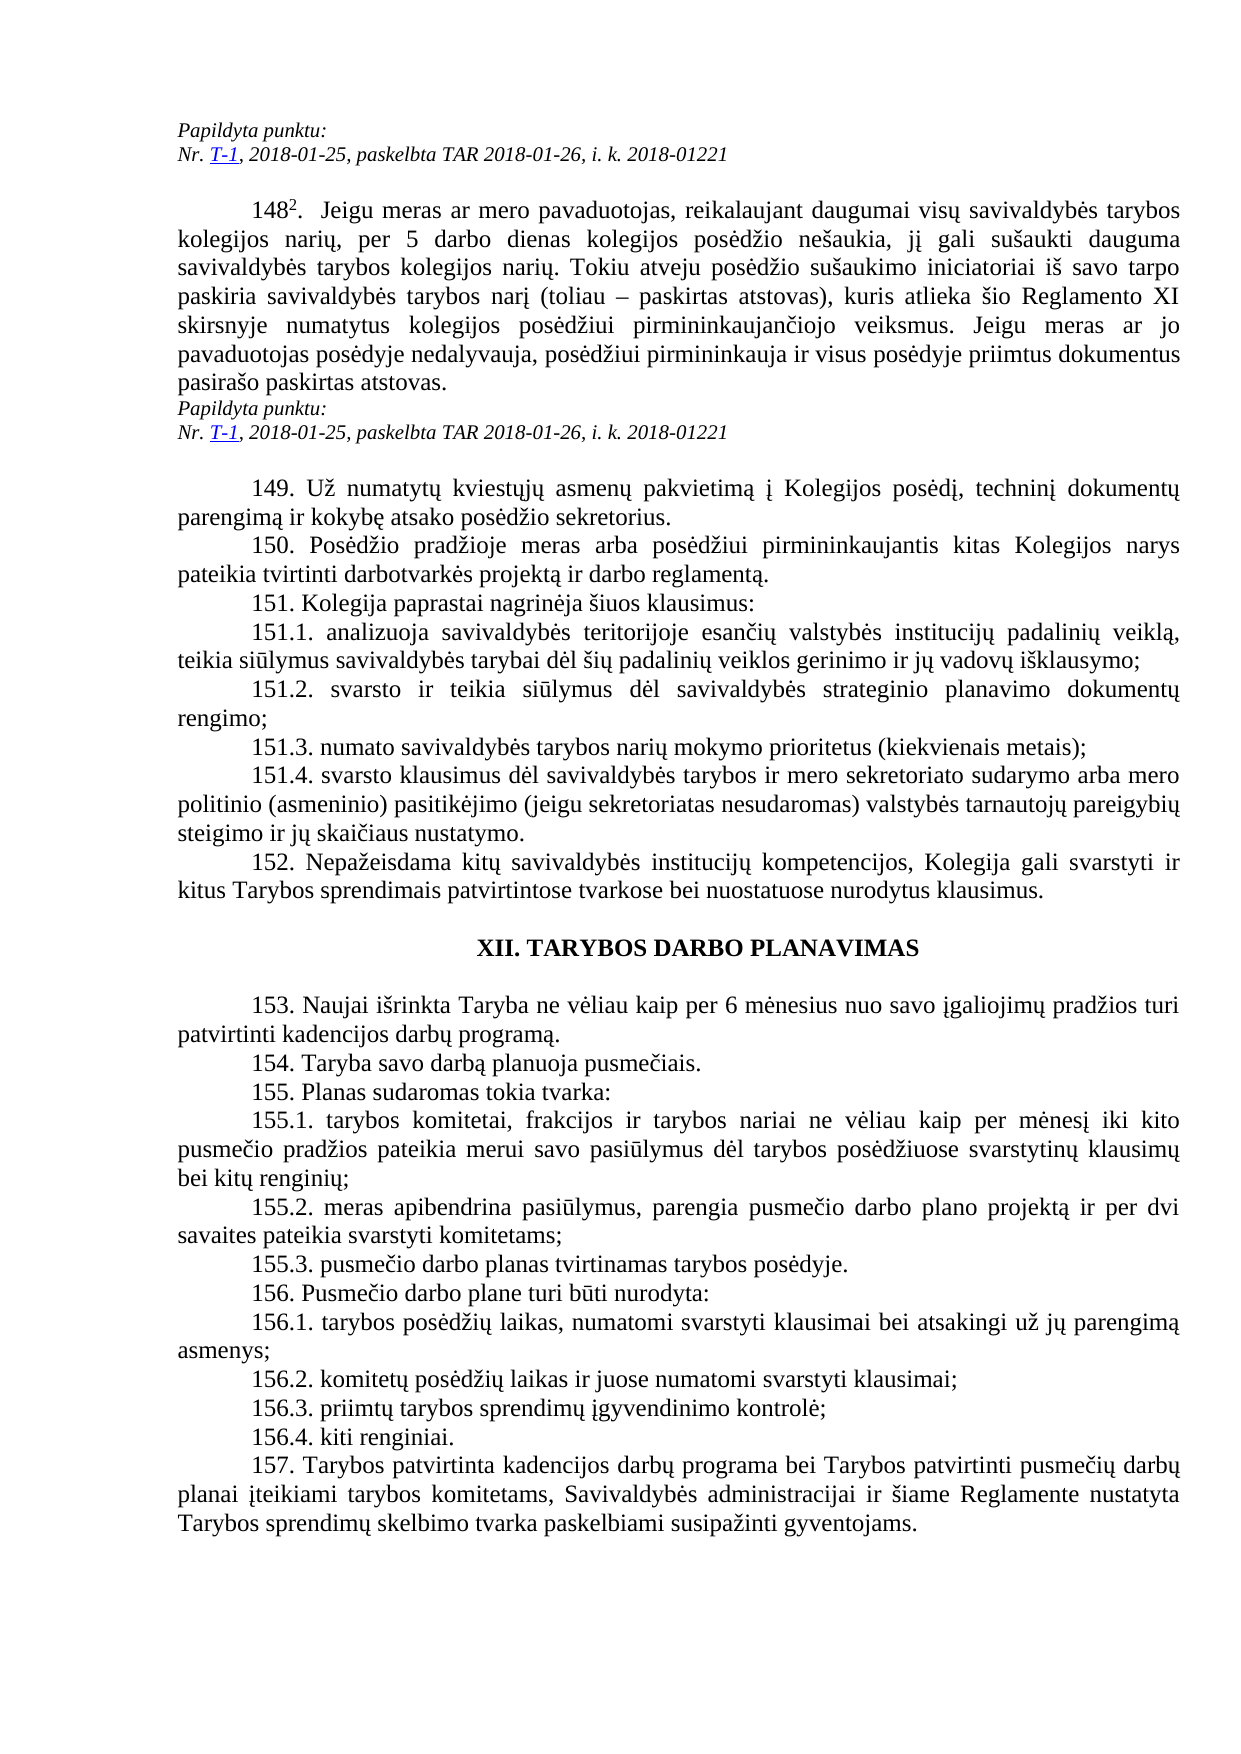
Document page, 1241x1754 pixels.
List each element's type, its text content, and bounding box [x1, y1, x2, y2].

text 150. Posėdžio pradžioje meras arba posėdžiui pirmininkaujantis kitas Kolegijos narys pateikia tvirtinti darbotvarkės projektą ir darbo reglamentą. [177, 531, 1181, 588]
text 155.1. tarybos komitetai, frakcijos ir tarybos nariai ne vėliau kaip per mėnesį iki kito pusmečio pradžios pateikia merui savo pasiūlymus dėl tarybos posėdžiuose svarstytinų klausimų bei kitų renginių; [177, 1106, 1181, 1192]
text 151.4. svarsto klausimus dėl savivaldybės tarybos ir mero sekretoriato sudarymo arba mero politinio (asmeninio) pasitikėjimo (jeigu sekretoriatas nesudaromas) valstybės tarnautojų pareigybių steigimo ir jų skaičiaus nustatymo. [177, 761, 1181, 847]
text Nr. T-1, 2018-01-25, paskelbta TAR 2018-01-26, i. k. 2018-01221 [177, 420, 1181, 444]
text 153. Naujai išrinkta Taryba ne vėliau kaip per 6 mėnesius nuo savo įgaliojimų pradžios turi patvirtinti kadencijos darbų programą. [177, 991, 1181, 1048]
text 151.2. svarsto ir teikia siūlymus dėl savivaldybės strateginio planavimo dokumentų rengimo; [177, 674, 1181, 732]
text 1482. Jeigu meras ar mero pavaduotojas, reikalaujant daugumai visų savivaldybės tarybos kolegijos narių, per 5 darbo dienas kolegijos posėdžio nešaukia, jį gali sušaukti dauguma savivaldybės tarybos kolegijos narių. Tokiu atveju posėdžio sušaukimo iniciatoriai iš savo tarpo paskiria savivaldybės tarybos narį (toliau – paskirtas atstovas), kuris atlieka šio Reglamento XI skirsnyje numatytus kolegijos posėdžiui pirmininkaujančiojo veiksmus. Jeigu meras ar jo pavaduotojas posėdyje nedalyvauja, posėdžiui pirmininkauja ir visus posėdyje priimtus dokumentus pasirašo paskirtas atstovas. [177, 195, 1181, 396]
text Papildyta punktu: [177, 118, 1181, 142]
text 156.2. komitetų posėdžių laikas ir juose numatomi svarstyti klausimai; [177, 1364, 1181, 1393]
text Papildyta punktu: [177, 396, 1181, 420]
text XII. TARYBOS DARBO PLANAVIMAS [215, 933, 1181, 962]
text 156.1. tarybos posėdžių laikas, numatomi svarstyti klausimai bei atsakingi už jų parengimą asmenys; [177, 1307, 1181, 1364]
text 157. Tarybos patvirtinta kadencijos darbų programa bei Tarybos patvirtinti pusmečių darbų planai įteikiami tarybos komitetams, Savivaldybės administracijai ir šiame Reglamente nustatyta Tarybos sprendimų skelbimo tvarka paskelbiami susipažinti gyventojams. [177, 1451, 1181, 1537]
text 151.3. numato savivaldybės tarybos narių mokymo prioritetus (kiekvienais metais); [177, 732, 1181, 761]
text 156.3. priimtų tarybos sprendimų įgyvendinimo kontrolė; [177, 1393, 1181, 1422]
text 156. Pusmečio darbo plane turi būti nurodyta: [177, 1278, 1181, 1307]
text 155.2. meras apibendrina pasiūlymus, parengia pusmečio darbo plano projektą ir per dvi savaites pateikia svarstyti komitetams; [177, 1192, 1181, 1249]
text 155. Planas sudaromas tokia tvarka: [177, 1077, 1181, 1106]
text 151.1. analizuoja savivaldybės teritorijoje esančių valstybės institucijų padalinių veiklą, teikia siūlymus savivaldybės tarybai dėl šių padalinių veiklos gerinimo ir jų vadovų išklausymo; [177, 617, 1181, 674]
text 149. Už numatytų kviestųjų asmenų pakvietimą į Kolegijos posėdį, techninį dokumentų parengimą ir kokybę atsako posėdžio sekretorius. [177, 473, 1181, 531]
text Nr. T-1, 2018-01-25, paskelbta TAR 2018-01-26, i. k. 2018-01221 [177, 142, 1181, 166]
text 152. Nepažeisdama kitų savivaldybės institucijų kompetencijos, Kolegija gali svarstyti ir kitus Tarybos sprendimais patvirtintose tvarkose bei nuostatuose nurodytus klausimus. [177, 847, 1181, 904]
text 151. Kolegija paprastai nagrinėja šiuos klausimus: [177, 588, 1181, 617]
text 154. Taryba savo darbą planuoja pusmečiais. [177, 1048, 1181, 1077]
text 156.4. kiti renginiai. [177, 1422, 1181, 1451]
text 155.3. pusmečio darbo planas tvirtinamas tarybos posėdyje. [177, 1249, 1181, 1278]
